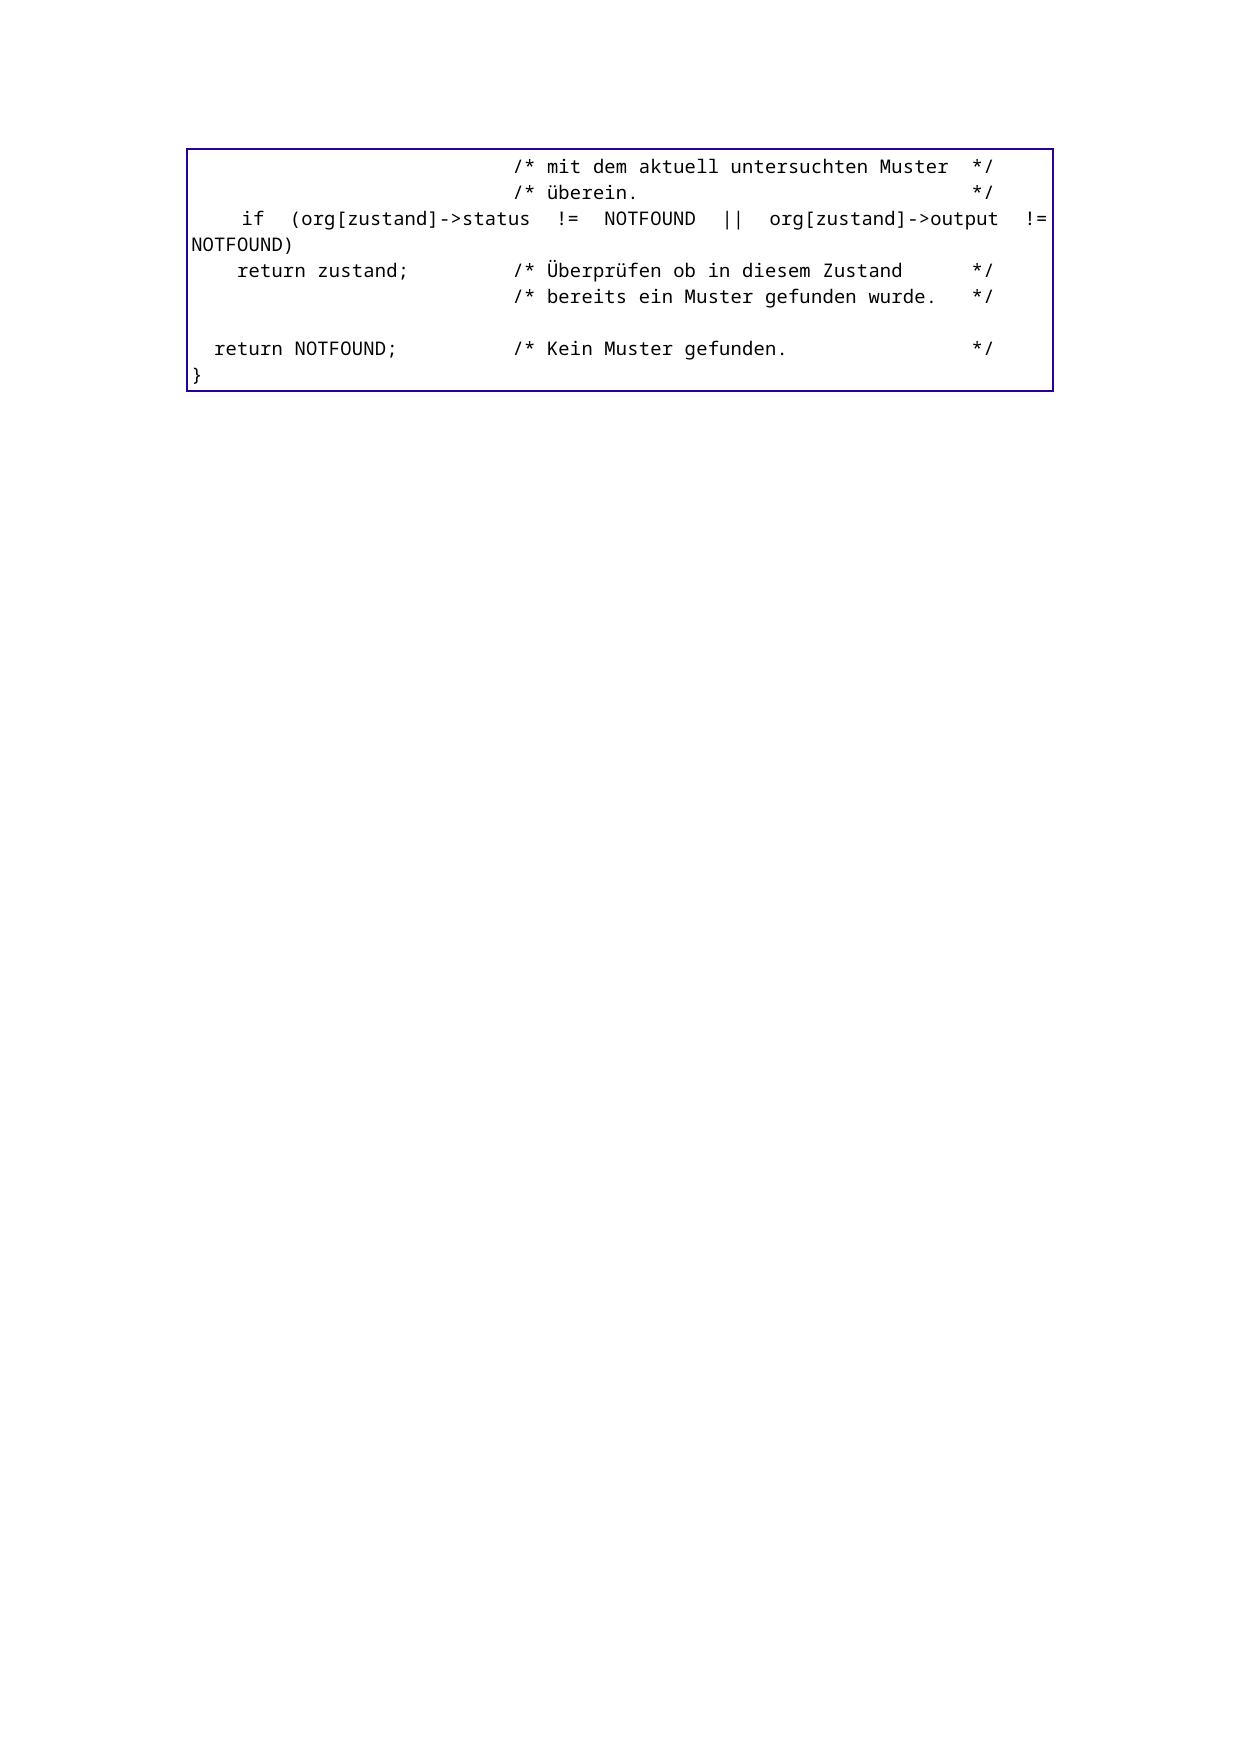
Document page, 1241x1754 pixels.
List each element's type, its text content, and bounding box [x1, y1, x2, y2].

list /* bereits ein Muster gefunden wurde. */ [188, 278, 1052, 304]
list return zustand; /* Überprüfen ob in diesem Zustand */ [188, 252, 1052, 278]
list if (org[zustand]->status != NOTFOUND || org[zustand]->output != NOTFOUND) [188, 200, 1052, 252]
list /* überein. */ [188, 174, 1052, 200]
list /* mit dem aktuell untersuchten Muster */ [188, 150, 1052, 174]
list return NOTFOUND; /* Kein Muster gefunden. */ [188, 330, 1052, 356]
list } [188, 356, 1052, 390]
